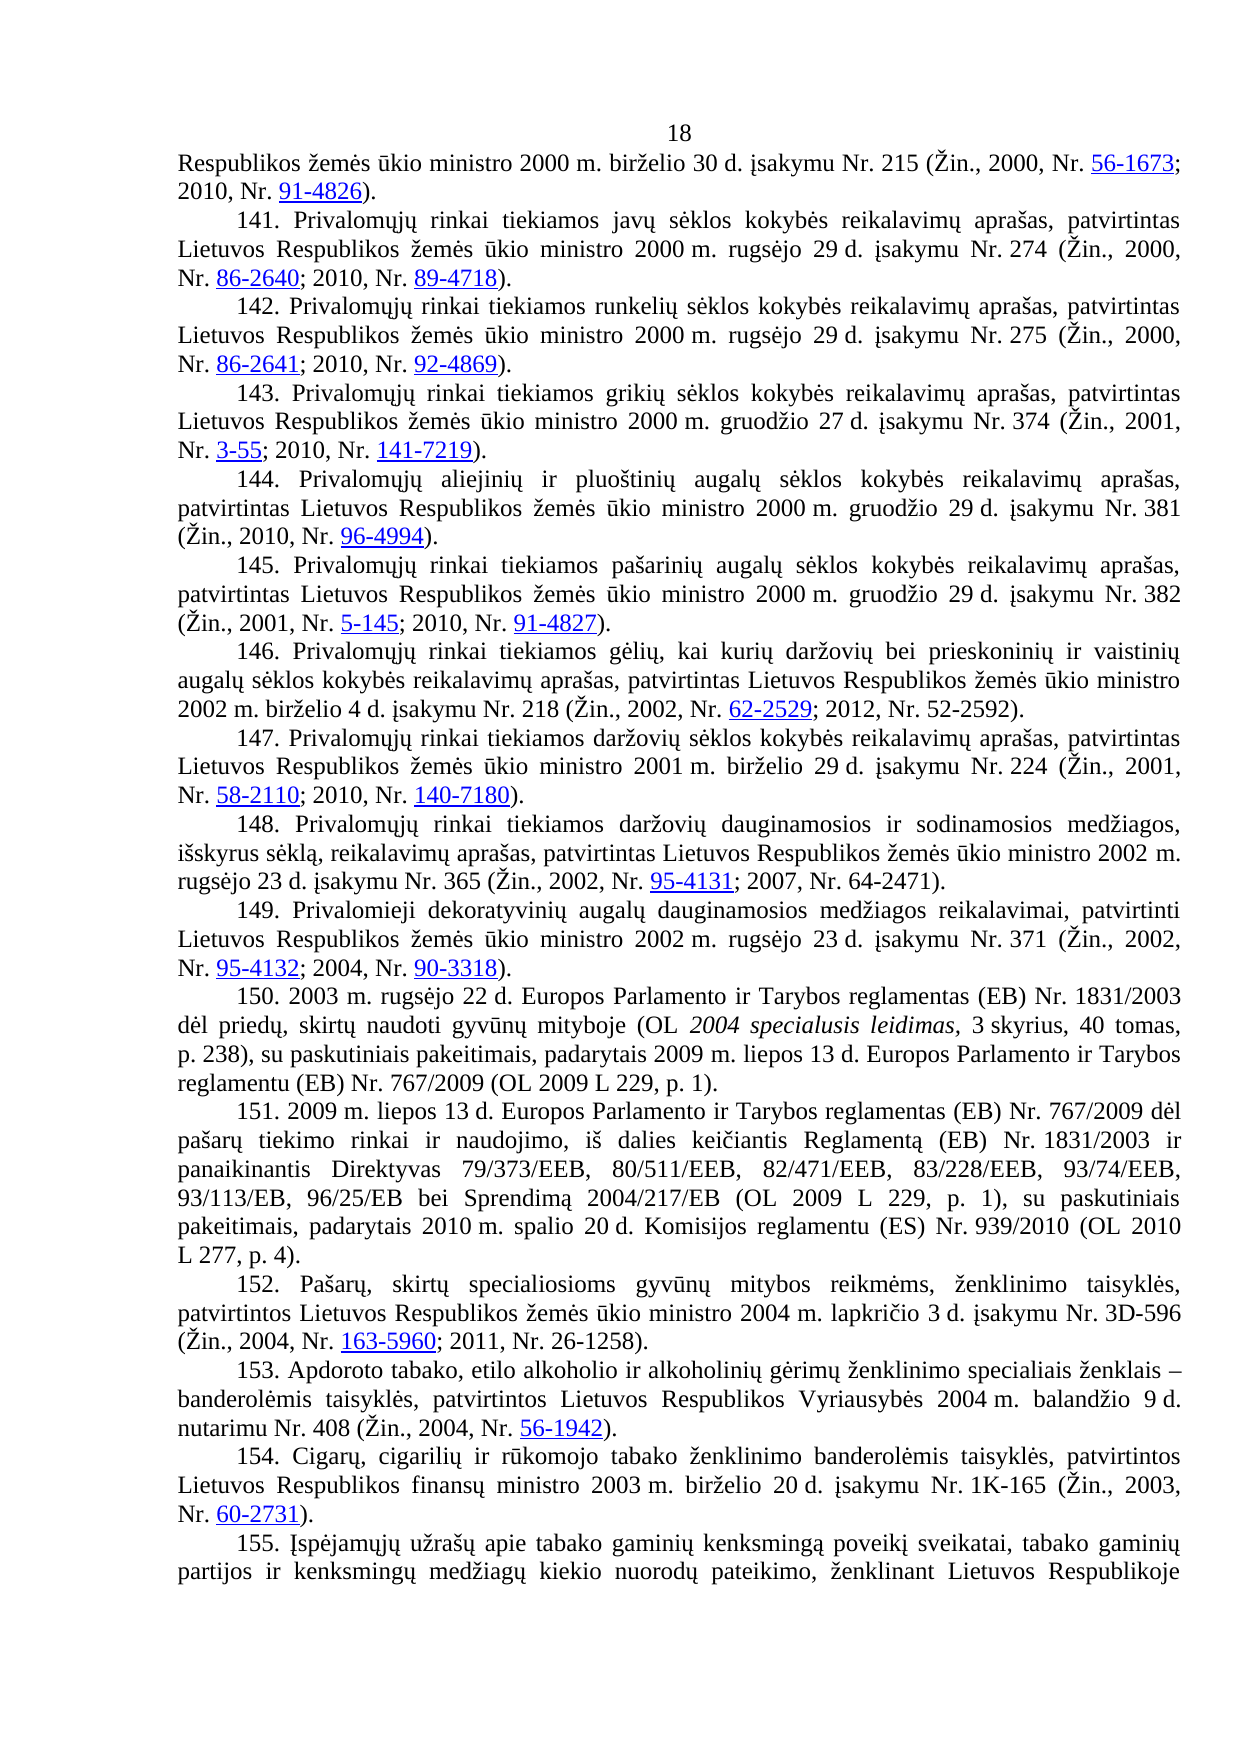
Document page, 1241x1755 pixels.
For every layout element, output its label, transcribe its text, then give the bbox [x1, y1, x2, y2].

text 150. 2003 m. rugsėjo 22 d. Europos Parlamento ir Tarybos reglamentas (EB) Nr. 1831/2003 dėl priedų, skirtų naudoti gyvūnų mityboje (OL 2004 specialusis leidimas, 3 skyrius, 40 tomas, p. 238), su paskutiniais pakeitimais, padarytais 2009 m. liepos 13 d. Europos Parlamento ir Tarybos reglamentu (EB) Nr. 767/2009 (OL 2009 L 229, p. 1). [177, 981, 1181, 1096]
text 151. 2009 m. liepos 13 d. Europos Parlamento ir Tarybos reglamentas (EB) Nr. 767/2009 dėl pašarų tiekimo rinkai ir naudojimo, iš dalies keičiantis Reglamentą (EB) Nr. 1831/2003 ir panaikinantis Direktyvas 79/373/EEB, 80/511/EEB, 82/471/EEB, 83/228/EEB, 93/74/EEB, 93/113/EB, 96/25/EB bei Sprendimą 2004/217/EB (OL 2009 L 229, p. 1), su paskutiniais pakeitimais, padarytais 2010 m. spalio 20 d. Komisijos reglamentu (ES) Nr. 939/2010 (OL 2010 L 277, p. 4). [177, 1096, 1181, 1269]
text 141. Privalomųjų rinkai tiekiamos javų sėklos kokybės reikalavimų aprašas, patvirtintas Lietuvos Respublikos žemės ūkio ministro 2000 m. rugsėjo 29 d. įsakymu Nr. 274 (Žin., 2000, Nr. 86-2640; 2010, Nr. 89-4718). [177, 205, 1181, 291]
text 152. Pašarų, skirtų specialiosioms gyvūnų mitybos reikmėms, ženklinimo taisyklės, patvirtintos Lietuvos Respublikos žemės ūkio ministro 2004 m. lapkričio 3 d. įsakymu Nr. 3D-596 (Žin., 2004, Nr. 163-5960; 2011, Nr. 26-1258). [177, 1269, 1181, 1355]
text 146. Privalomųjų rinkai tiekiamos gėlių, kai kurių daržovių bei prieskoninių ir vaistinių augalų sėklos kokybės reikalavimų aprašas, patvirtintas Lietuvos Respublikos žemės ūkio ministro 2002 m. birželio 4 d. įsakymu Nr. 218 (Žin., 2002, Nr. 62-2529; 2012, Nr. 52-2592). [177, 636, 1181, 723]
text Respublikos žemės ūkio ministro 2000 m. birželio 30 d. įsakymu Nr. 215 (Žin., 2000, Nr. 56-1673; 2010, Nr. 91-4826). [177, 148, 1181, 205]
text 147. Privalomųjų rinkai tiekiamos daržovių sėklos kokybės reikalavimų aprašas, patvirtintas Lietuvos Respublikos žemės ūkio ministro 2001 m. birželio 29 d. įsakymu Nr. 224 (Žin., 2001, Nr. 58-2110; 2010, Nr. 140-7180). [177, 723, 1181, 809]
text 143. Privalomųjų rinkai tiekiamos grikių sėklos kokybės reikalavimų aprašas, patvirtintas Lietuvos Respublikos žemės ūkio ministro 2000 m. gruodžio 27 d. įsakymu Nr. 374 (Žin., 2001, Nr. 3-55; 2010, Nr. 141-7219). [177, 378, 1181, 464]
text 142. Privalomųjų rinkai tiekiamos runkelių sėklos kokybės reikalavimų aprašas, patvirtintas Lietuvos Respublikos žemės ūkio ministro 2000 m. rugsėjo 29 d. įsakymu Nr. 275 (Žin., 2000, Nr. 86-2641; 2010, Nr. 92-4869). [177, 291, 1181, 378]
text 148. Privalomųjų rinkai tiekiamos daržovių dauginamosios ir sodinamosios medžiagos, išskyrus sėklą, reikalavimų aprašas, patvirtintas Lietuvos Respublikos žemės ūkio ministro 2002 m. rugsėjo 23 d. įsakymu Nr. 365 (Žin., 2002, Nr. 95-4131; 2007, Nr. 64-2471). [177, 809, 1181, 895]
text 149. Privalomieji dekoratyvinių augalų dauginamosios medžiagos reikalavimai, patvirtinti Lietuvos Respublikos žemės ūkio ministro 2002 m. rugsėjo 23 d. įsakymu Nr. 371 (Žin., 2002, Nr. 95-4132; 2004, Nr. 90-3318). [177, 895, 1181, 981]
text 155. Įspėjamųjų užrašų apie tabako gaminių kenksmingą poveikį sveikatai, tabako gaminių partijos ir kenksmingų medžiagų kiekio nuorodų pateikimo, ženklinant Lietuvos Respublikoje [177, 1528, 1181, 1585]
text 153. Apdoroto tabako, etilo alkoholio ir alkoholinių gėrimų ženklinimo specialiais ženklais – banderolėmis taisyklės, patvirtintos Lietuvos Respublikos Vyriausybės 2004 m. balandžio 9 d. nutarimu Nr. 408 (Žin., 2004, Nr. 56-1942). [177, 1355, 1181, 1441]
text 154. Cigarų, cigarilių ir rūkomojo tabako ženklinimo banderolėmis taisyklės, patvirtintos Lietuvos Respublikos finansų ministro 2003 m. birželio 20 d. įsakymu Nr. 1K-165 (Žin., 2003, Nr. 60-2731). [177, 1441, 1181, 1528]
text 145. Privalomųjų rinkai tiekiamos pašarinių augalų sėklos kokybės reikalavimų aprašas, patvirtintas Lietuvos Respublikos žemės ūkio ministro 2000 m. gruodžio 29 d. įsakymu Nr. 382 (Žin., 2001, Nr. 5-145; 2010, Nr. 91-4827). [177, 550, 1181, 636]
text 144. Privalomųjų aliejinių ir pluoštinių augalų sėklos kokybės reikalavimų aprašas, patvirtintas Lietuvos Respublikos žemės ūkio ministro 2000 m. gruodžio 29 d. įsakymu Nr. 381 (Žin., 2010, Nr. 96-4994). [177, 464, 1181, 550]
